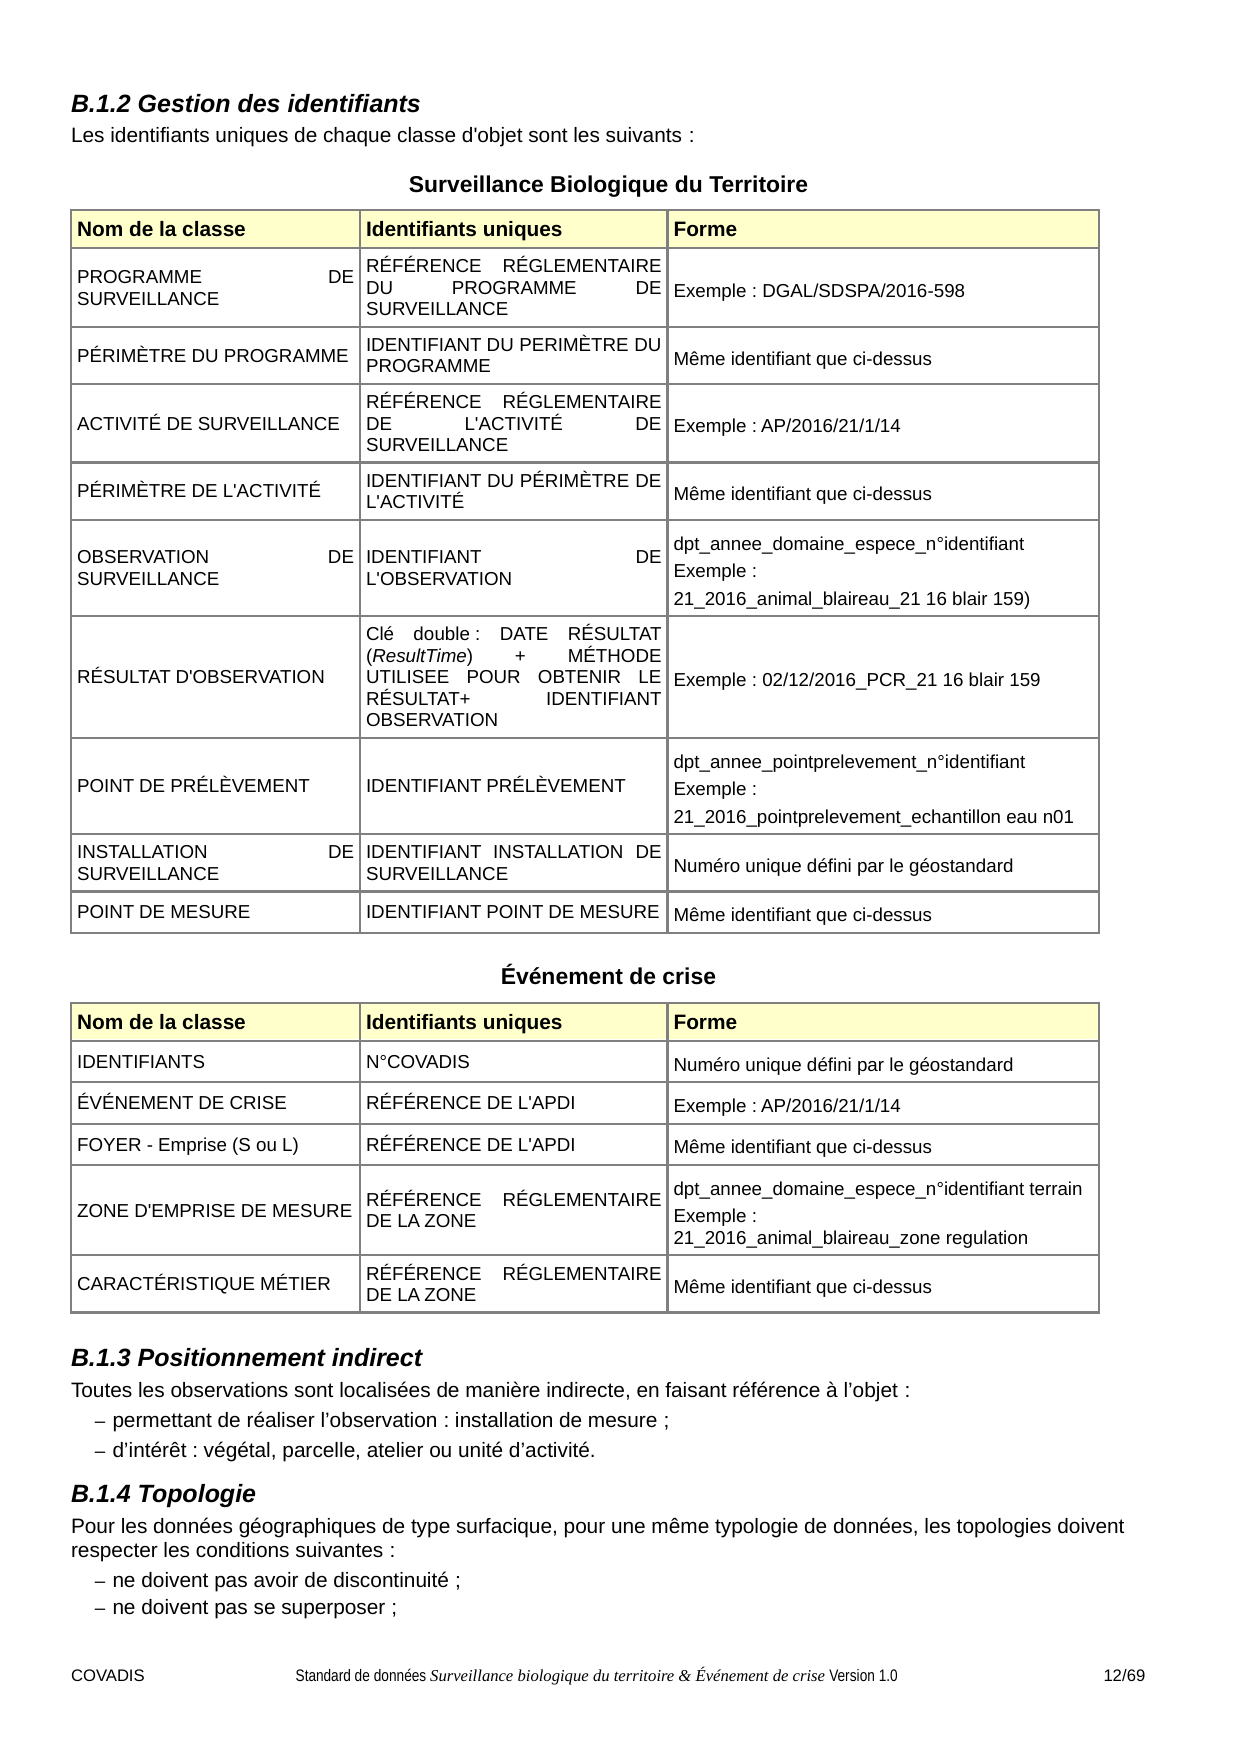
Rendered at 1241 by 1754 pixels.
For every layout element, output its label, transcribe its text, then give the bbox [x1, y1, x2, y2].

table_cell IDENTIFIANT DU PÉRIMÈTRE DE L'ACTIVITÉ [361, 464, 666, 518]
table_cell POINT DE MESURE [72, 893, 359, 932]
subtitle Topologie [71, 1479, 1146, 1508]
table_cell RÉFÉRENCE DE L'APDI [361, 1125, 666, 1164]
text Toutes les observations sont localisées de manière indirecte, en faisant référence à l’objet : [71, 1378, 1146, 1402]
text Surveillance Biologique du Territoire [71, 171, 1146, 197]
table_header Nom de la classe [72, 1004, 359, 1039]
table_header Forme [669, 1004, 1098, 1039]
subtitle Positionnement indirect [71, 1343, 1146, 1372]
table_cell OBSERVATION DE SURVEILLANCE [72, 521, 359, 615]
list permettant de réaliser l’observation : installation de mesure ; [94, 1408, 1146, 1432]
table_cell ZONE D'EMPRISE DE MESURE [72, 1166, 359, 1254]
table_cell RÉFÉRENCE RÉGLEMENTAIRE DU PROGRAMME DE SURVEILLANCE [361, 249, 666, 326]
table_cell IDENTIFIANT DE L'OBSERVATION [361, 521, 666, 615]
table_header Forme [669, 211, 1098, 247]
table_cell RÉFÉRENCE RÉGLEMENTAIRE DE LA ZONE [361, 1256, 666, 1311]
table_cell Exemple : 02/12/2016_PCR_21 16 blair 159 [669, 617, 1098, 737]
table_cell Numéro unique défini par le géostandard [669, 835, 1098, 890]
table_cell Même identifiant que ci-dessus [669, 328, 1098, 383]
text Les identifiants uniques de chaque classe d'objet sont les suivants : [71, 123, 1146, 147]
table_cell ÉVÉNEMENT DE CRISE [72, 1083, 359, 1122]
table_cell PÉRIMÈTRE DU PROGRAMME [72, 328, 359, 383]
text Pour les données géographiques de type surfacique, pour une même typologie de données, les topologies doivent respecter les conditions suivantes : [71, 1514, 1146, 1562]
table_cell PÉRIMÈTRE DE L'ACTIVITÉ [72, 464, 359, 518]
list d’intérêt : végétal, parcelle, atelier ou unité d’activité. [94, 1437, 1146, 1461]
table_cell RÉFÉRENCE RÉGLEMENTAIRE DE LA ZONE [361, 1166, 666, 1254]
table_cell IDENTIFIANT POINT DE MESURE [361, 893, 666, 932]
table_cell IDENTIFIANT PRÉLÈVEMENT [361, 739, 666, 833]
table_cell Même identifiant que ci-dessus [669, 1125, 1098, 1164]
table_header Identifiants uniques [361, 1004, 666, 1039]
table_cell Numéro unique défini par le géostandard [669, 1042, 1098, 1081]
table_cell Exemple : DGAL/SDSPA/2016-598 [669, 249, 1098, 326]
table_cell PROGRAMME DE SURVEILLANCE [72, 249, 359, 326]
table_cell IDENTIFIANTS [72, 1042, 359, 1081]
list ne doivent pas avoir de discontinuité ; [94, 1568, 1146, 1592]
table_cell Exemple : AP/2016/21/1/14 [669, 1083, 1098, 1122]
table_cell FOYER - Emprise (S ou L) [72, 1125, 359, 1164]
table_cell RÉFÉRENCE RÉGLEMENTAIRE DE L'ACTIVITÉ DE SURVEILLANCE [361, 385, 666, 461]
list ne doivent pas se superposer ; [94, 1594, 1146, 1618]
table_cell POINT DE PRÉLÈVEMENT [72, 739, 359, 833]
table_header Nom de la classe [72, 211, 359, 247]
table_cell INSTALLATION DE SURVEILLANCE [72, 835, 359, 890]
table_cell Exemple : AP/2016/21/1/14 [669, 385, 1098, 461]
table_cell dpt_annee_pointprelevement_n°identifiant Exemple : 21_2016_pointprelevement_echantillon eau n01 [669, 739, 1098, 833]
table_cell Clé double : DATE RÉSULTAT (ResultTime) + MÉTHODE UTILISEE POUR OBTENIR LE RÉSULTAT+ IDENTIFIANT OBSERVATION [361, 617, 666, 737]
table_cell ACTIVITÉ DE SURVEILLANCE [72, 385, 359, 461]
table_cell IDENTIFIANT DU PERIMÈTRE DU PROGRAMME [361, 328, 666, 383]
table_cell RÉSULTAT D'OBSERVATION [72, 617, 359, 737]
table_cell dpt_annee_domaine_espece_n°identifiant terrain Exemple : 21_2016_animal_blaireau_zone regulation [669, 1166, 1098, 1254]
table_cell RÉFÉRENCE DE L'APDI [361, 1083, 666, 1122]
table_cell IDENTIFIANT INSTALLATION DE SURVEILLANCE [361, 835, 666, 890]
table_cell Même identifiant que ci-dessus [669, 893, 1098, 932]
table_cell dpt_annee_domaine_espece_n°identifiant Exemple : 21_2016_animal_blaireau_21 16 blair 159) [669, 521, 1098, 615]
subtitle Gestion des identifiants [71, 89, 1146, 117]
table_cell Même identifiant que ci-dessus [669, 1256, 1098, 1311]
table_cell Même identifiant que ci-dessus [669, 464, 1098, 518]
table_cell CARACTÉRISTIQUE MÉTIER [72, 1256, 359, 1311]
table_cell N°COVADIS [361, 1042, 666, 1081]
table_header Identifiants uniques [361, 211, 666, 247]
text Événement de crise [71, 963, 1146, 990]
